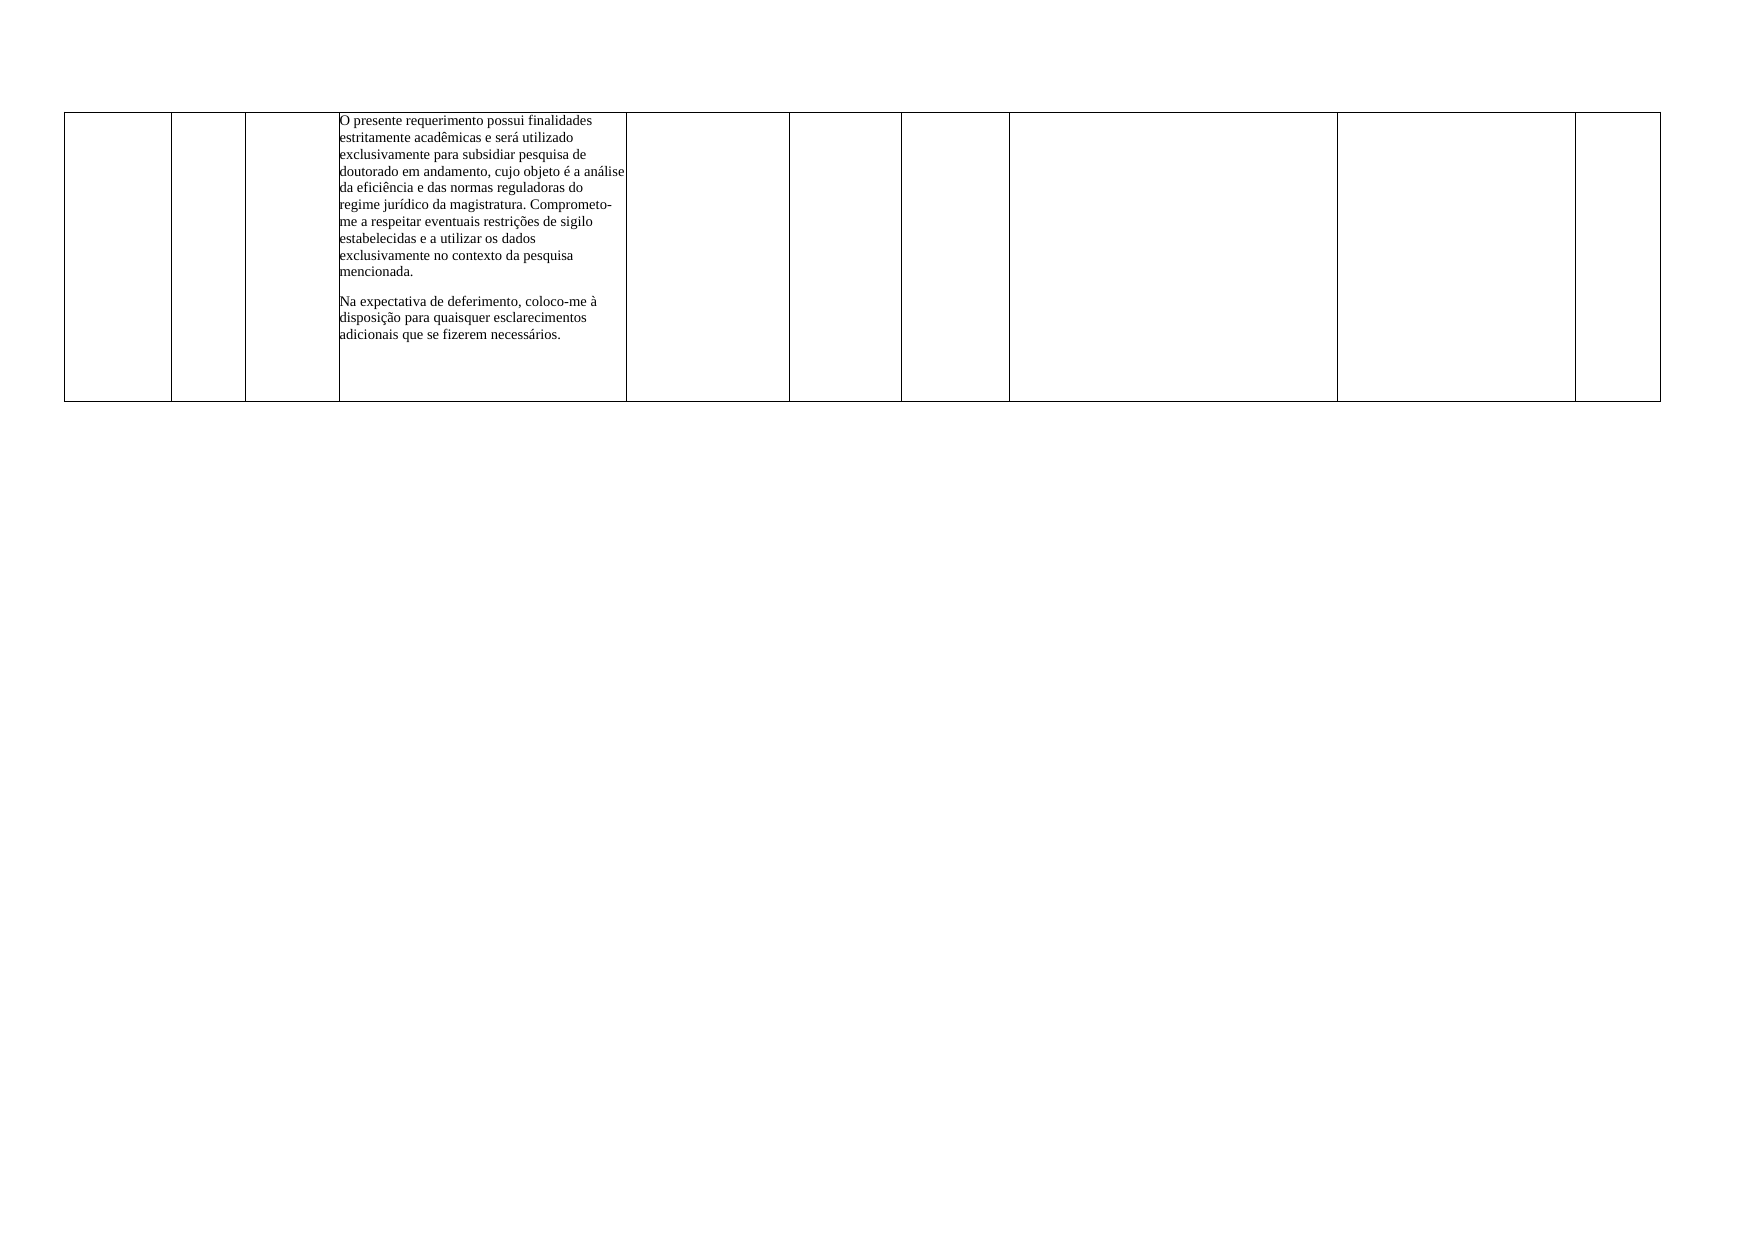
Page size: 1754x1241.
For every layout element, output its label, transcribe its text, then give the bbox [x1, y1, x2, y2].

table_cell [627, 113, 789, 401]
table_cell [172, 113, 245, 401]
table_cell [65, 113, 171, 401]
table_cell [790, 113, 901, 401]
table_cell [902, 113, 1009, 401]
table_cell [246, 113, 339, 401]
table_cell O presente requerimento possui finalidades estritamente acadêmicas e será utilizado exclusivamente para subsidiar pesquisa de doutorado em andamento, cujo objeto é a análise da eficiência e das normas reguladoras do regime jurídico da magistratura. Comprometo-me a respeitar eventuais restrições de sigilo estabelecidas e a utilizar os dados exclusivamente no contexto da pesquisa mencionada. Na expectativa de deferimento, coloco-me à disposição para quaisquer esclarecimentos adicionais que se fizerem necessários. [340, 113, 626, 401]
table_cell [1338, 113, 1575, 401]
table_cell [1010, 113, 1337, 401]
table_cell [1576, 113, 1660, 401]
